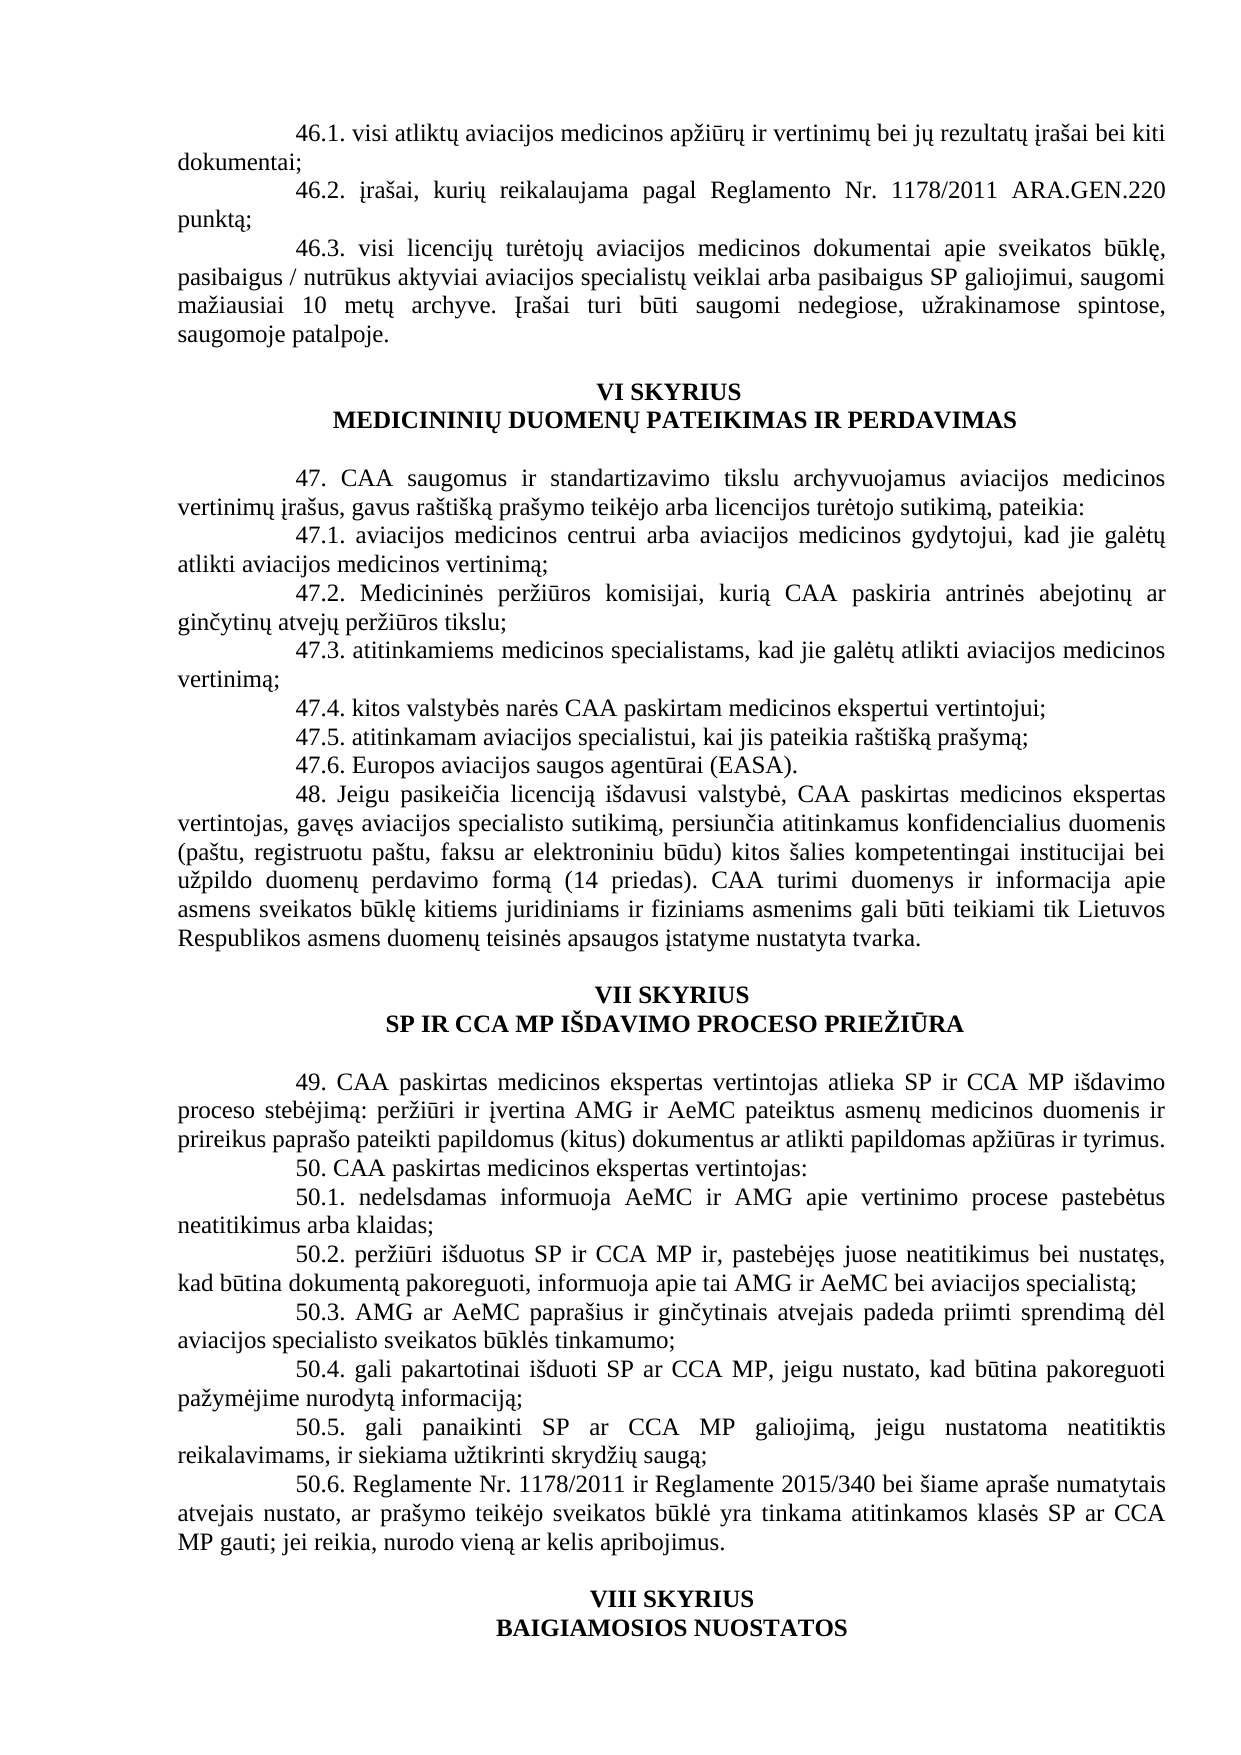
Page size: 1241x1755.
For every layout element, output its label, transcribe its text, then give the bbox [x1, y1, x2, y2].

text 50. CAA paskirtas medicinos ekspertas vertintojas: [177, 1153, 1166, 1182]
text 47.6. Europos aviacijos saugos agentūrai (EASA). [177, 751, 1166, 779]
text 47. CAA saugomus ir standartizavimo tikslu archyvuojamus aviacijos medicinos vertinimų įrašus, gavus raštišką prašymo teikėjo arba licencijos turėtojo sutikimą, pateikia: [177, 463, 1166, 521]
text 50.5. gali panaikinti SP ar CCA MP galiojimą, jeigu nustatoma neatitiktis reikalavimams, ir siekiama užtikrinti skrydžių saugą; [177, 1412, 1166, 1469]
text 46.3. visi licencijų turėtojų aviacijos medicinos dokumentai apie sveikatos būklę, pasibaigus / nutrūkus aktyviai aviacijos specialistų veiklai arba pasibaigus SP galiojimui, saugomi mažiausiai 10 metų archyve. Įrašai turi būti saugomi nedegiose, užrakinamose spintose, saugomoje patalpoje. [177, 233, 1166, 348]
text 47.1. aviacijos medicinos centrui arba aviacijos medicinos gydytojui, kad jie galėtų atlikti aviacijos medicinos vertinimą; [177, 521, 1166, 578]
text MEDICININIŲ DUOMENŲ PATEIKIMAS IR PERDAVIMAS [177, 406, 1166, 434]
text 47.2. Medicininės peržiūros komisijai, kurią CAA paskiria antrinės abejotinų ar ginčytinų atvejų peržiūros tikslu; [177, 578, 1166, 636]
text BAIGIAMOSIOS NUOSTATOS [177, 1613, 1166, 1642]
text 46.2. įrašai, kurių reikalaujama pagal Reglamento Nr. 1178/2011 ARA.GEN.220 punktą; [177, 176, 1166, 233]
text VIII SKYRIUS [177, 1584, 1166, 1613]
text VI SKYRIUS [177, 377, 1166, 406]
text 50.4. gali pakartotinai išduoti SP ar CCA MP, jeigu nustato, kad būtina pakoreguoti pažymėjime nurodytą informaciją; [177, 1354, 1166, 1412]
text 46.1. visi atliktų aviacijos medicinos apžiūrų ir vertinimų bei jų rezultatų įrašai bei kiti dokumentai; [177, 118, 1166, 176]
text 50.3. AMG ar AeMC paprašius ir ginčytinais atvejais padeda priimti sprendimą dėl aviacijos specialisto sveikatos būklės tinkamumo; [177, 1297, 1166, 1354]
text 50.1. nedelsdamas informuoja AeMC ir AMG apie vertinimo procese pastebėtus neatitikimus arba klaidas; [177, 1182, 1166, 1239]
text VII SKYRIUS [177, 981, 1166, 1009]
text 50.2. peržiūri išduotus SP ir CCA MP ir, pastebėjęs juose neatitikimus bei nustatęs, kad būtina dokumentą pakoreguoti, informuoja apie tai AMG ir AeMC bei aviacijos specialistą; [177, 1239, 1166, 1297]
text 49. CAA paskirtas medicinos ekspertas vertintojas atlieka SP ir CCA MP išdavimo proceso stebėjimą: peržiūri ir įvertina AMG ir AeMC pateiktus asmenų medicinos duomenis ir prireikus paprašo pateikti papildomus (kitus) dokumentus ar atlikti papildomas apžiūras ir tyrimus. [177, 1067, 1166, 1153]
text 48. Jeigu pasikeičia licenciją išdavusi valstybė, CAA paskirtas medicinos ekspertas vertintojas, gavęs aviacijos specialisto sutikimą, persiunčia atitinkamus konfidencialius duomenis (paštu, registruotu paštu, faksu ar elektroniniu būdu) kitos šalies kompetentingai institucijai bei užpildo duomenų perdavimo formą (14 priedas). CAA turimi duomenys ir informacija apie asmens sveikatos būklę kitiems juridiniams ir fiziniams asmenims gali būti teikiami tik Lietuvos Respublikos asmens duomenų teisinės apsaugos įstatyme nustatyta tvarka. [177, 779, 1166, 952]
text 47.4. kitos valstybės narės CAA paskirtam medicinos ekspertui vertintojui; [177, 693, 1166, 722]
text SP IR CCA MP IŠDAVIMO PROCESO PRIEŽIŪRA [177, 1009, 1166, 1038]
text 47.5. atitinkamam aviacijos specialistui, kai jis pateikia raštišką prašymą; [177, 722, 1166, 751]
text 47.3. atitinkamiems medicinos specialistams, kad jie galėtų atlikti aviacijos medicinos vertinimą; [177, 636, 1166, 693]
text 50.6. Reglamente Nr. 1178/2011 ir Reglamente 2015/340 bei šiame apraše numatytais atvejais nustato, ar prašymo teikėjo sveikatos būklė yra tinkama atitinkamos klasės SP ar CCA MP gauti; jei reikia, nurodo vieną ar kelis apribojimus. [177, 1469, 1166, 1556]
